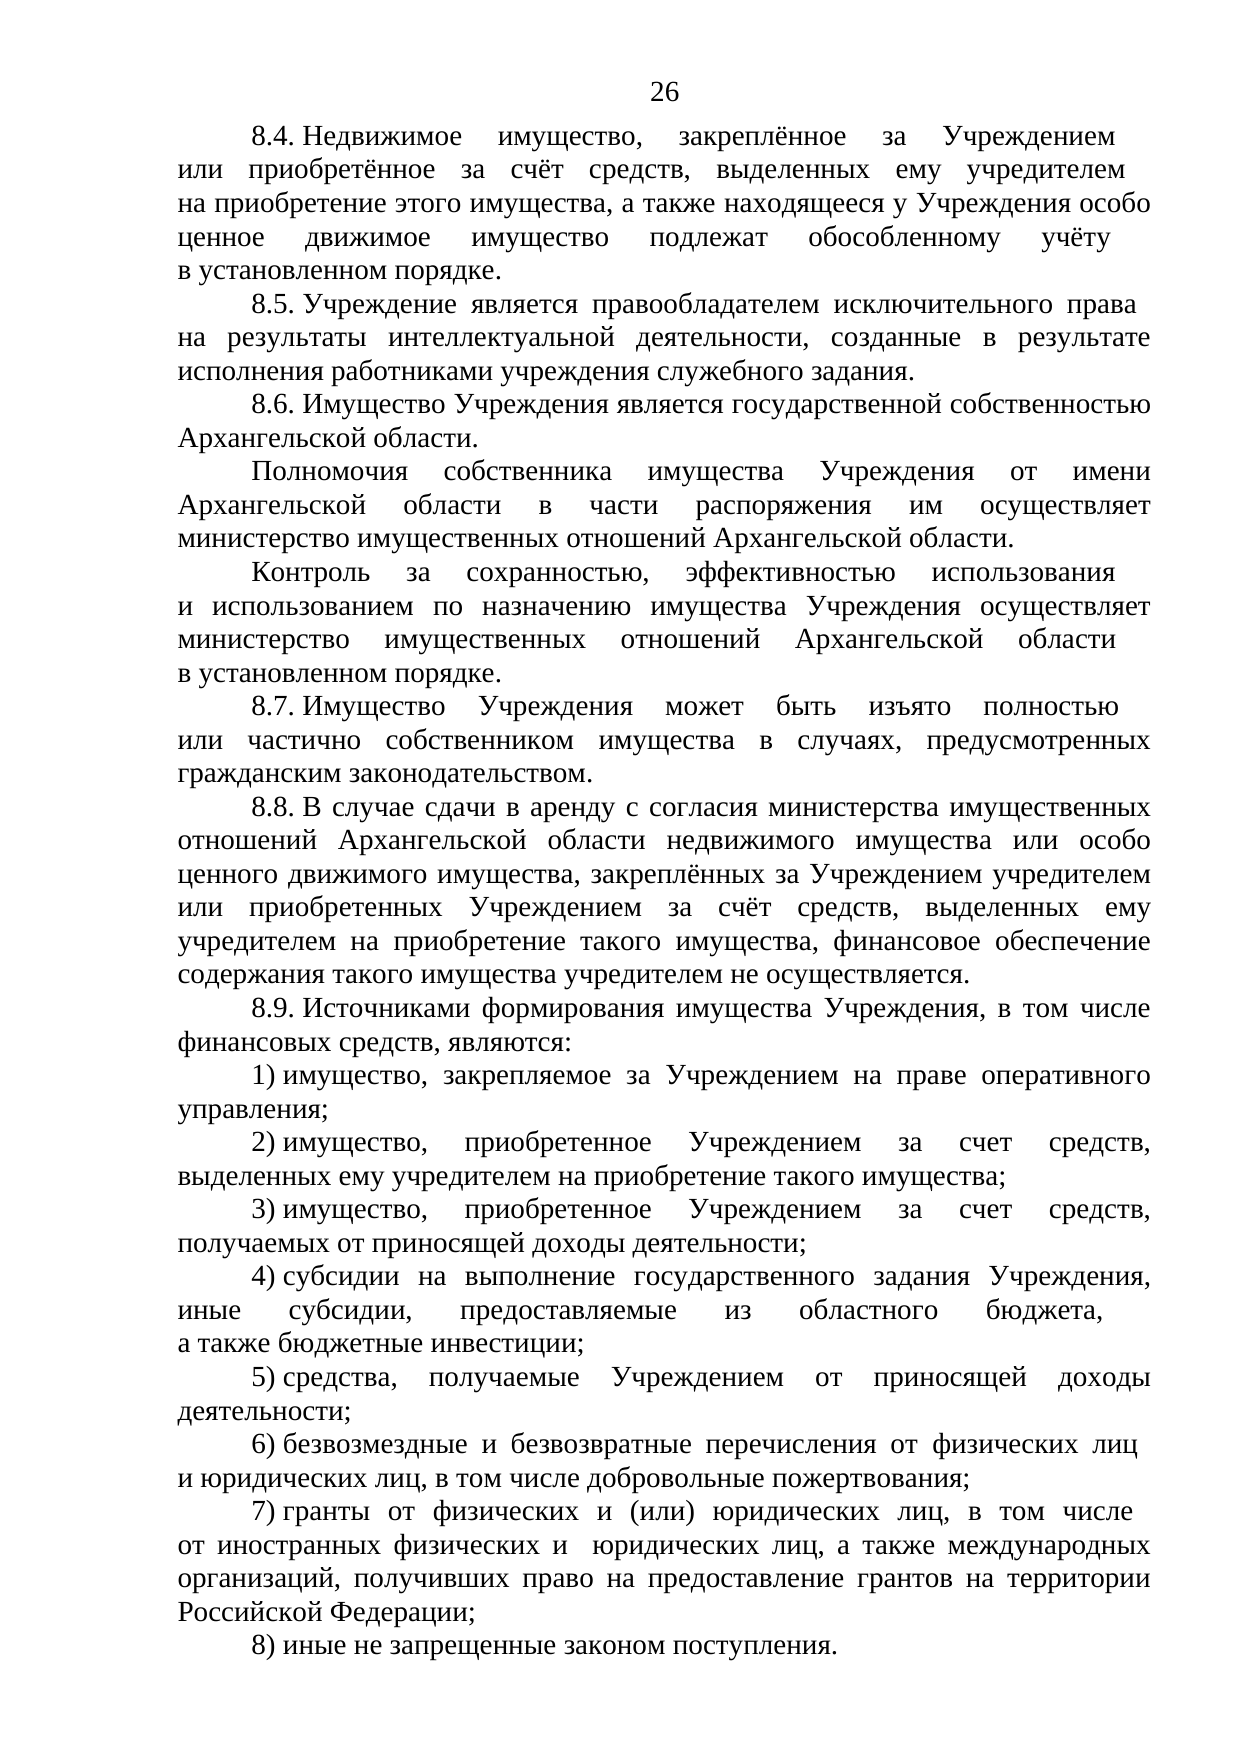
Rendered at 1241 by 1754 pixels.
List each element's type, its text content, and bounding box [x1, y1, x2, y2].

text 8.5. Учреждение является правообладателем исключительного права на результаты интеллектуальной деятельности, созданные в результате исполнения работниками учреждения служебного задания. [177, 286, 1152, 386]
text 7) гранты от физических и (или) юридических лиц, в том числе от иностранных физических и юридических лиц, а также международных организаций, получивших право на предоставление грантов на территории Российской Федерации; [177, 1493, 1152, 1627]
text Полномочия собственника имущества Учреждения от имени Архангельской области в части распоряжения им осуществляет министерство имущественных отношений Архангельской области. [177, 453, 1152, 554]
text 8.4. Недвижимое имущество, закреплённое за Учреждением или приобретённое за счёт средств, выделенных ему учредителем на приобретение этого имущества, а также находящееся у Учреждения особо ценное движимое имущество подлежат обособленному учёту в установленном порядке. [177, 118, 1152, 286]
text 1) имущество, закрепляемое за Учреждением на праве оперативного управления; [177, 1057, 1152, 1124]
text 6) безвозмездные и безвозвратные перечисления от физических лиц и юридических лиц, в том числе добровольные пожертвования; [177, 1426, 1152, 1493]
text 8.7. Имущество Учреждения может быть изъято полностью или частично собственником имущества в случаях, предусмотренных гражданским законодательством. [177, 688, 1152, 789]
text 3) имущество, приобретенное Учреждением за счет средств, получаемых от приносящей доходы деятельности; [177, 1191, 1152, 1258]
text Контроль за сохранностью, эффективностью использования и использованием по назначению имущества Учреждения осуществляет министерство имущественных отношений Архангельской области в установленном порядке. [177, 554, 1152, 688]
text 8.9. Источниками формирования имущества Учреждения, в том числе финансовых средств, являются: [177, 990, 1152, 1057]
text 5) средства, получаемые Учреждением от приносящей доходы деятельности; [177, 1359, 1152, 1426]
text 4) субсидии на выполнение государственного задания Учреждения, иные субсидии, предоставляемые из областного бюджета, а также бюджетные инвестиции; [177, 1258, 1152, 1359]
text 8.6. Имущество Учреждения является государственной собственностью Архангельской области. [177, 386, 1152, 453]
text 8) иные не запрещенные законом поступления. [177, 1627, 1152, 1661]
text 2) имущество, приобретенное Учреждением за счет средств, выделенных ему учредителем на приобретение такого имущества; [177, 1124, 1152, 1191]
text 8.8. В случае сдачи в аренду с согласия министерства имущественных отношений Архангельской области недвижимого имущества или особо ценного движимого имущества, закреплённых за Учреждением учредителем или приобретенных Учреждением за счёт средств, выделенных ему учредителем на приобретение такого имущества, финансовое обеспечение содержания такого имущества учредителем не осуществляется. [177, 789, 1152, 990]
